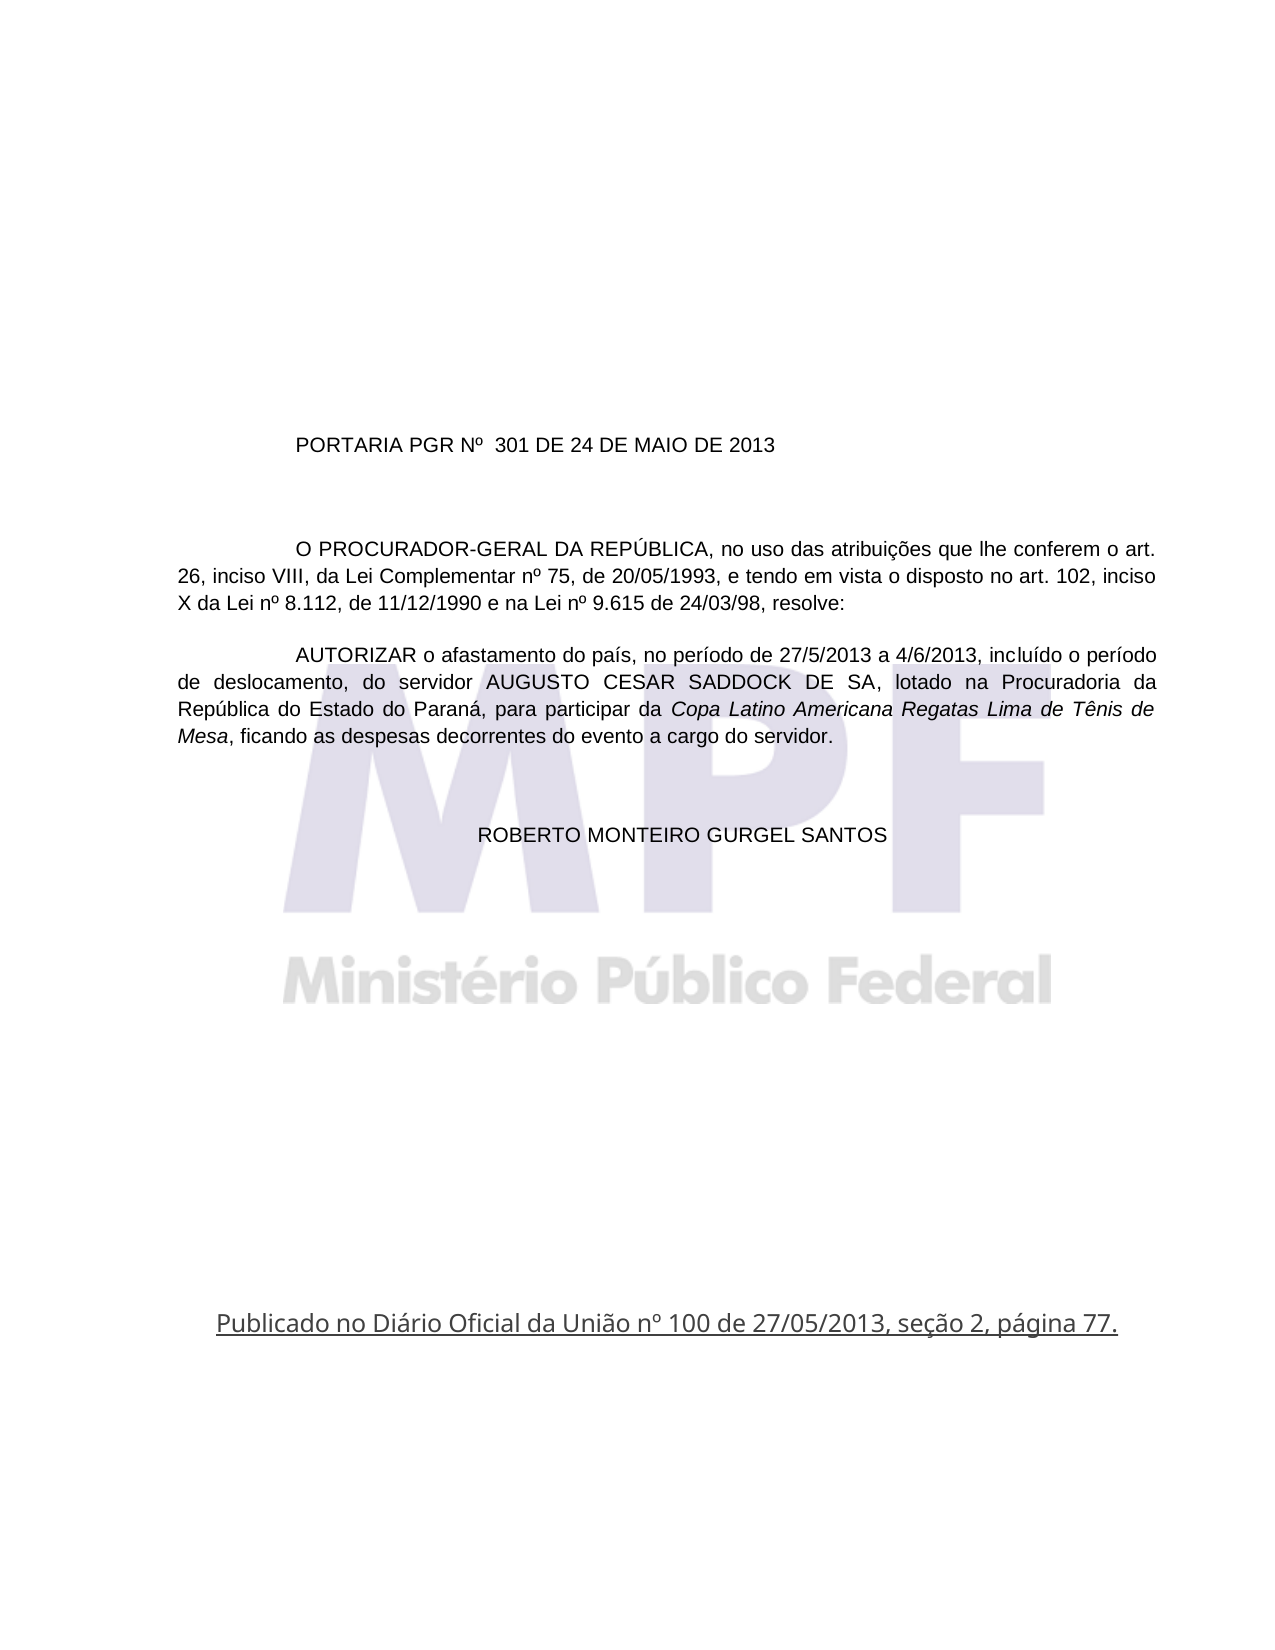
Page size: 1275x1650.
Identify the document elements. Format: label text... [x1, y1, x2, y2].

picture [283, 847, 1051, 1004]
text O PROCURADOR-GERAL DA REPÚBLICA, no uso das atribuições que lhe conferem o art. 26, inciso VIII, da Lei Complementar nº 75, de 20/05/1993, e tendo em vista o disposto no art. 102, inciso X da Lei nº 8.112, de 11/12/1990 e na Lei nº 9.615 de 24/03/98, resolve: [177, 535, 1157, 616]
picture [283, 749, 1051, 822]
text PORTARIA PGR Nº 301 DE 24 DE MAIO DE 2013 [177, 431, 1157, 458]
text AUTORIZAR o afastamento do país, no período de 27/5/2013 a 4/6/2013, incluído o período de deslocamento, do servidor AUGUSTO CESAR SADDOCK DE SA, lotado na Procuradoria da República do Estado do Paraná, para participar da Copa Latino Americana Regatas Lima de Tênis de Mesa, ficando as despesas decorrentes do evento a cargo do servidor. [177, 641, 1157, 749]
text Publicado no Diário Oficial da União nº 100 de 27/05/2013, seção 2, página 77. [177, 1306, 1157, 1340]
text ROBERTO MONTEIRO GURGEL SANTOS [177, 822, 1157, 847]
